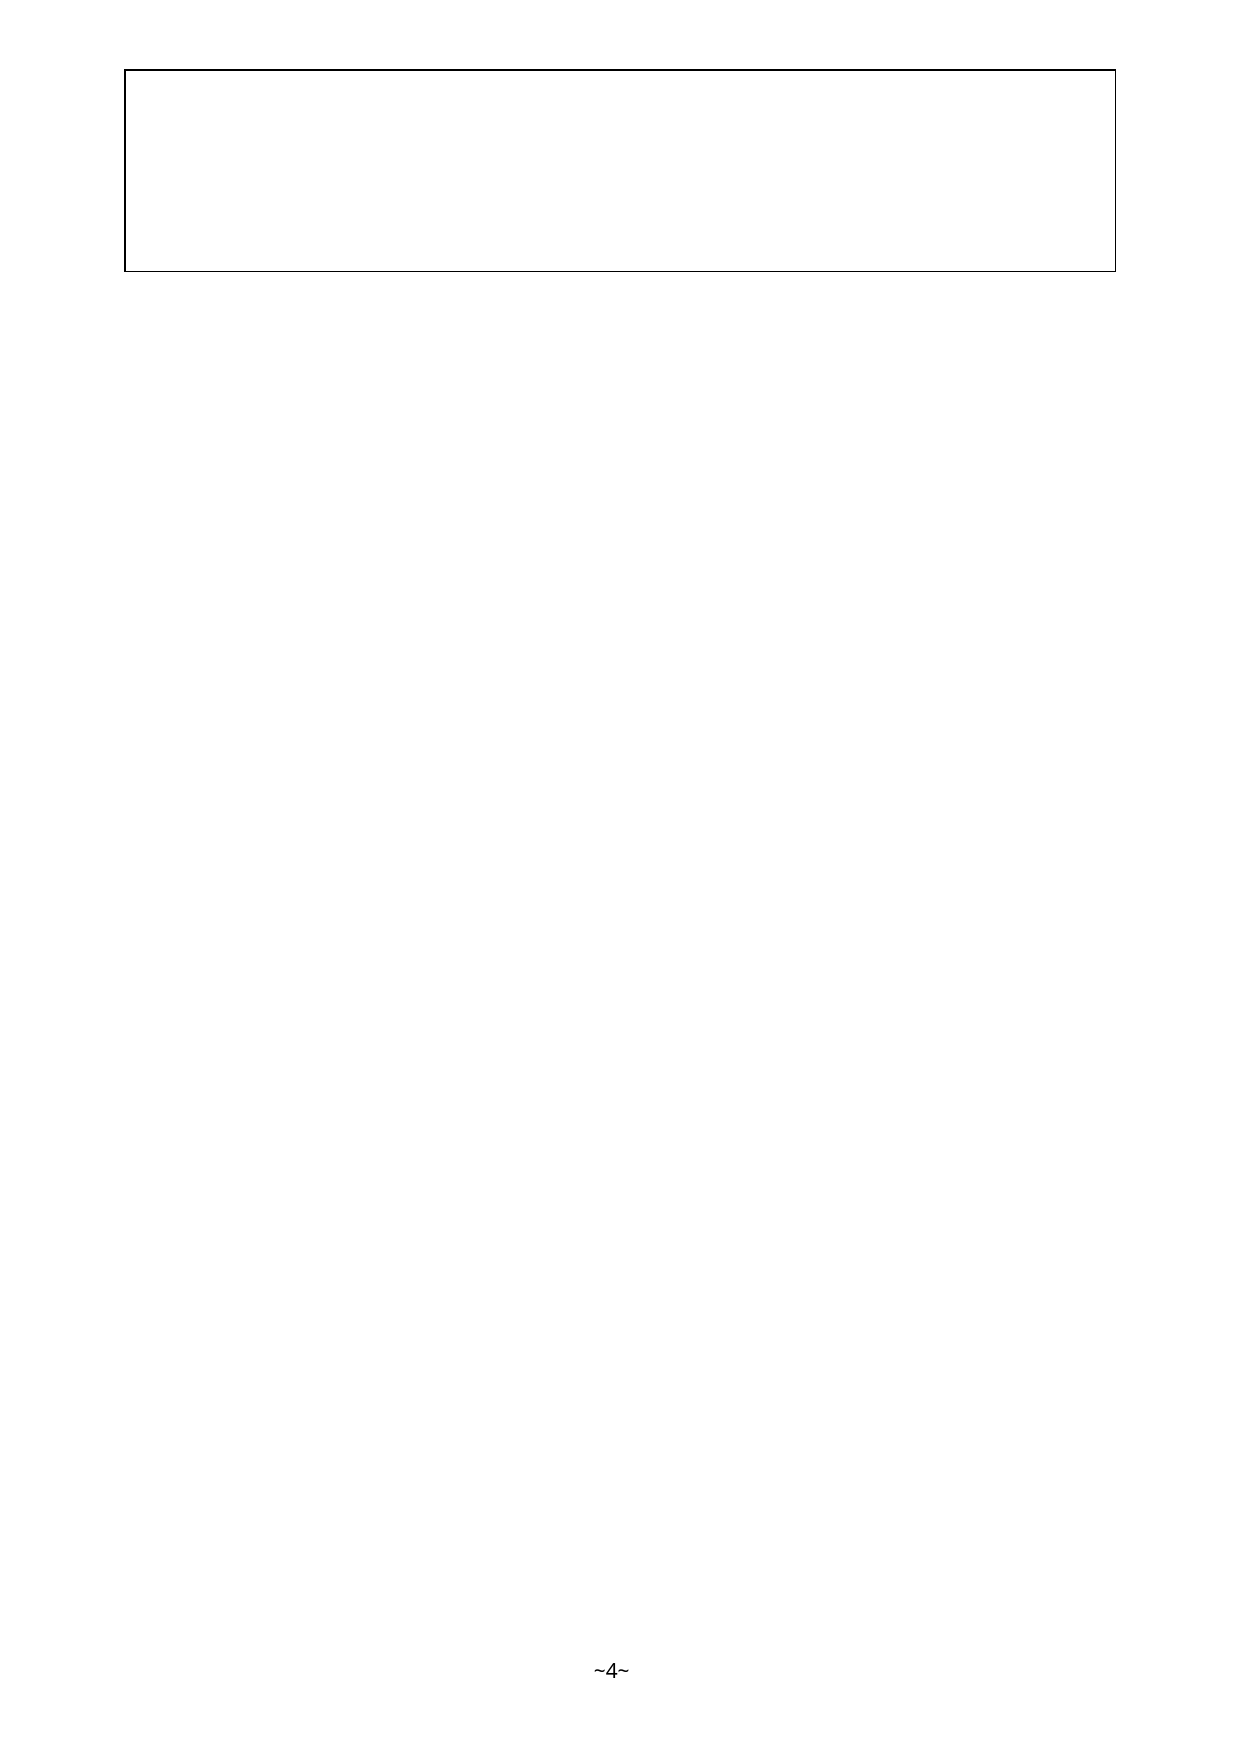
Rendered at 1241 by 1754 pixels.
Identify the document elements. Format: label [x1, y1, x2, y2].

table_cell [126, 71, 1115, 271]
